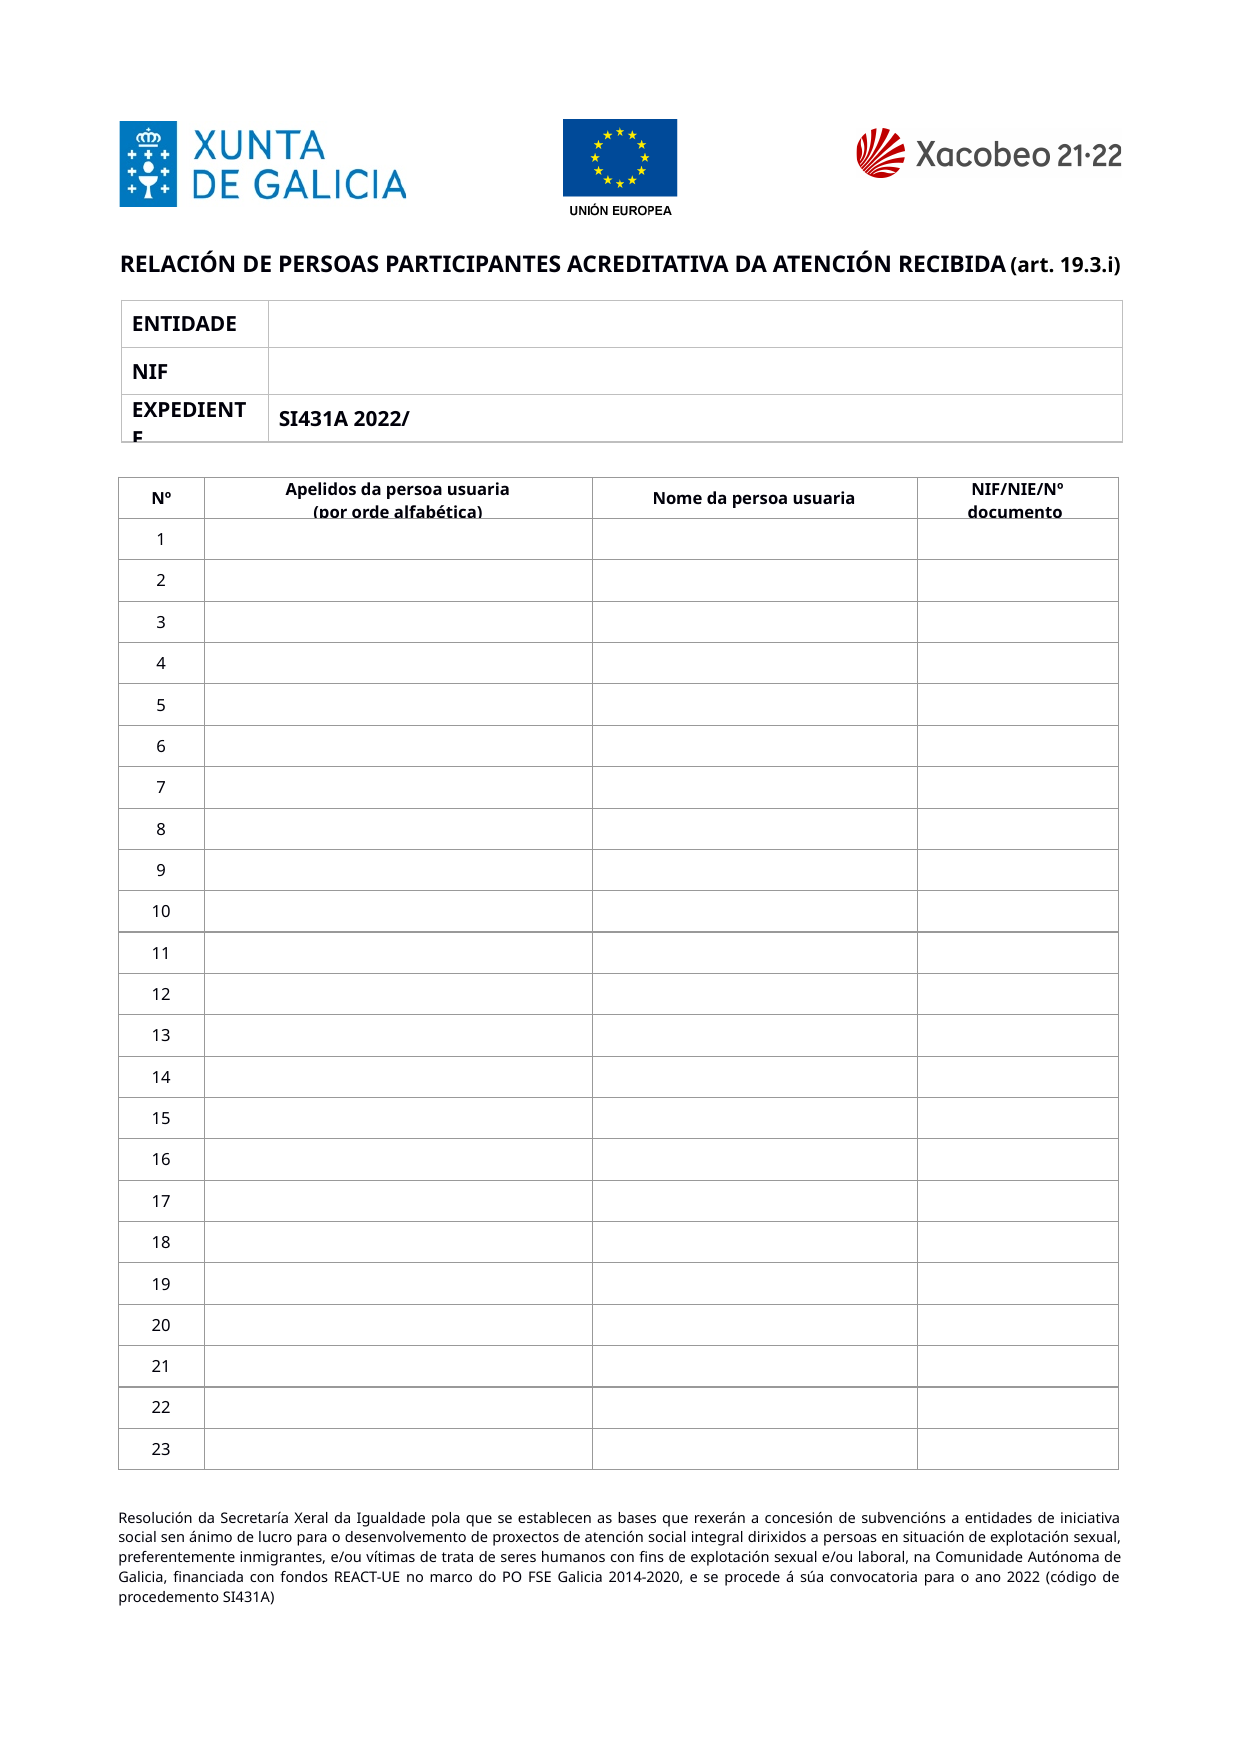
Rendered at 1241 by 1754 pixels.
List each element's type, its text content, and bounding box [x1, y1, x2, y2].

table_cell [918, 850, 1118, 890]
table_cell 11 [119, 933, 204, 973]
table_cell [205, 1139, 592, 1179]
table_cell [593, 1098, 917, 1138]
table_cell [593, 1015, 917, 1056]
table_cell [593, 1181, 917, 1221]
table_cell 17 [119, 1181, 204, 1221]
table_cell [593, 560, 917, 601]
table_cell [918, 560, 1118, 601]
table_cell [205, 767, 592, 807]
table_cell [205, 519, 592, 559]
table_cell 15 [119, 1098, 204, 1138]
table_cell [205, 1098, 592, 1138]
table_cell [205, 933, 592, 973]
table_cell [918, 1346, 1118, 1386]
table_header Nº [119, 478, 204, 518]
table_cell [593, 1222, 917, 1262]
table_header ENTIDADE [122, 301, 268, 347]
table_cell [205, 684, 592, 725]
table_cell [593, 974, 917, 1014]
table_cell [918, 1057, 1118, 1097]
table_cell [593, 1388, 917, 1428]
table_cell [593, 643, 917, 683]
table_cell [918, 933, 1118, 973]
table_cell [918, 809, 1118, 849]
table_cell [918, 1098, 1118, 1138]
table_header Apelidos da persoa usuaria (por orde alfabética) [205, 478, 592, 518]
table_cell [205, 974, 592, 1014]
table_cell 18 [119, 1222, 204, 1262]
table_cell [593, 933, 917, 973]
table_cell [918, 974, 1118, 1014]
table_cell [205, 726, 592, 766]
table_cell [593, 1429, 917, 1469]
table_cell 21 [119, 1346, 204, 1386]
table_cell [593, 1305, 917, 1345]
table_cell [205, 1181, 592, 1221]
table_cell [593, 519, 917, 559]
table_cell [205, 1263, 592, 1304]
table_cell [593, 767, 917, 807]
table_cell 7 [119, 767, 204, 807]
table_cell [918, 726, 1118, 766]
table_cell [593, 726, 917, 766]
table_cell [918, 684, 1118, 725]
table_cell 22 [119, 1388, 204, 1428]
table_cell [918, 1015, 1118, 1056]
picture [561, 116, 679, 219]
table_cell 14 [119, 1057, 204, 1097]
picture [119, 121, 407, 207]
table_cell [593, 809, 917, 849]
table_cell [918, 1263, 1118, 1304]
table_cell [918, 1305, 1118, 1345]
table_cell [918, 1222, 1118, 1262]
table_cell 1 [119, 519, 204, 559]
table_cell [918, 602, 1118, 642]
table_cell [593, 684, 917, 725]
table_cell [205, 1222, 592, 1262]
table_cell 10 [119, 891, 204, 931]
table_header [269, 301, 1122, 347]
table_cell 9 [119, 850, 204, 890]
table_cell [205, 1388, 592, 1428]
table_cell [205, 643, 592, 683]
text RELACIÓN DE PERSOAS PARTICIPANTES ACREDITATIVA DA ATENCIÓN RECIBIDA (art. 19.3.i) [118, 248, 1122, 280]
table_cell 4 [119, 643, 204, 683]
table_header Nome da persoa usuaria [593, 478, 917, 518]
table_cell 20 [119, 1305, 204, 1345]
table_cell [205, 1015, 592, 1056]
table_cell [205, 891, 592, 931]
table_cell EXPEDIENTE [122, 395, 268, 441]
table_header NIF/NIE/Nº documento [918, 478, 1118, 518]
table_cell 3 [119, 602, 204, 642]
table_cell [205, 1346, 592, 1386]
table_cell [205, 1057, 592, 1097]
table_cell [205, 850, 592, 890]
table_cell [593, 850, 917, 890]
table_cell 16 [119, 1139, 204, 1179]
table_cell [918, 1139, 1118, 1179]
table_cell [205, 560, 592, 601]
table_cell [205, 602, 592, 642]
table_cell 23 [119, 1429, 204, 1469]
table_cell 12 [119, 974, 204, 1014]
table_cell [918, 767, 1118, 807]
table_cell [593, 602, 917, 642]
table_cell 2 [119, 560, 204, 601]
table_cell [593, 1057, 917, 1097]
table_cell [593, 1263, 917, 1304]
table_cell [918, 1429, 1118, 1469]
table_cell [918, 1181, 1118, 1221]
picture [856, 128, 1122, 178]
table_cell [918, 643, 1118, 683]
table_cell [269, 348, 1122, 394]
table_cell [918, 1388, 1118, 1428]
table_cell 19 [119, 1263, 204, 1304]
table_cell [205, 1429, 592, 1469]
table_cell [593, 1139, 917, 1179]
table_cell 8 [119, 809, 204, 849]
table_cell 6 [119, 726, 204, 766]
table_cell 5 [119, 684, 204, 725]
table_cell [918, 519, 1118, 559]
table_cell SI431A 2022/ [269, 395, 1122, 441]
table_cell NIF [122, 348, 268, 394]
table_cell [918, 891, 1118, 931]
table_cell [593, 891, 917, 931]
table_cell [593, 1346, 917, 1386]
table_cell [205, 1305, 592, 1345]
table_cell 13 [119, 1015, 204, 1056]
table_cell [205, 809, 592, 849]
